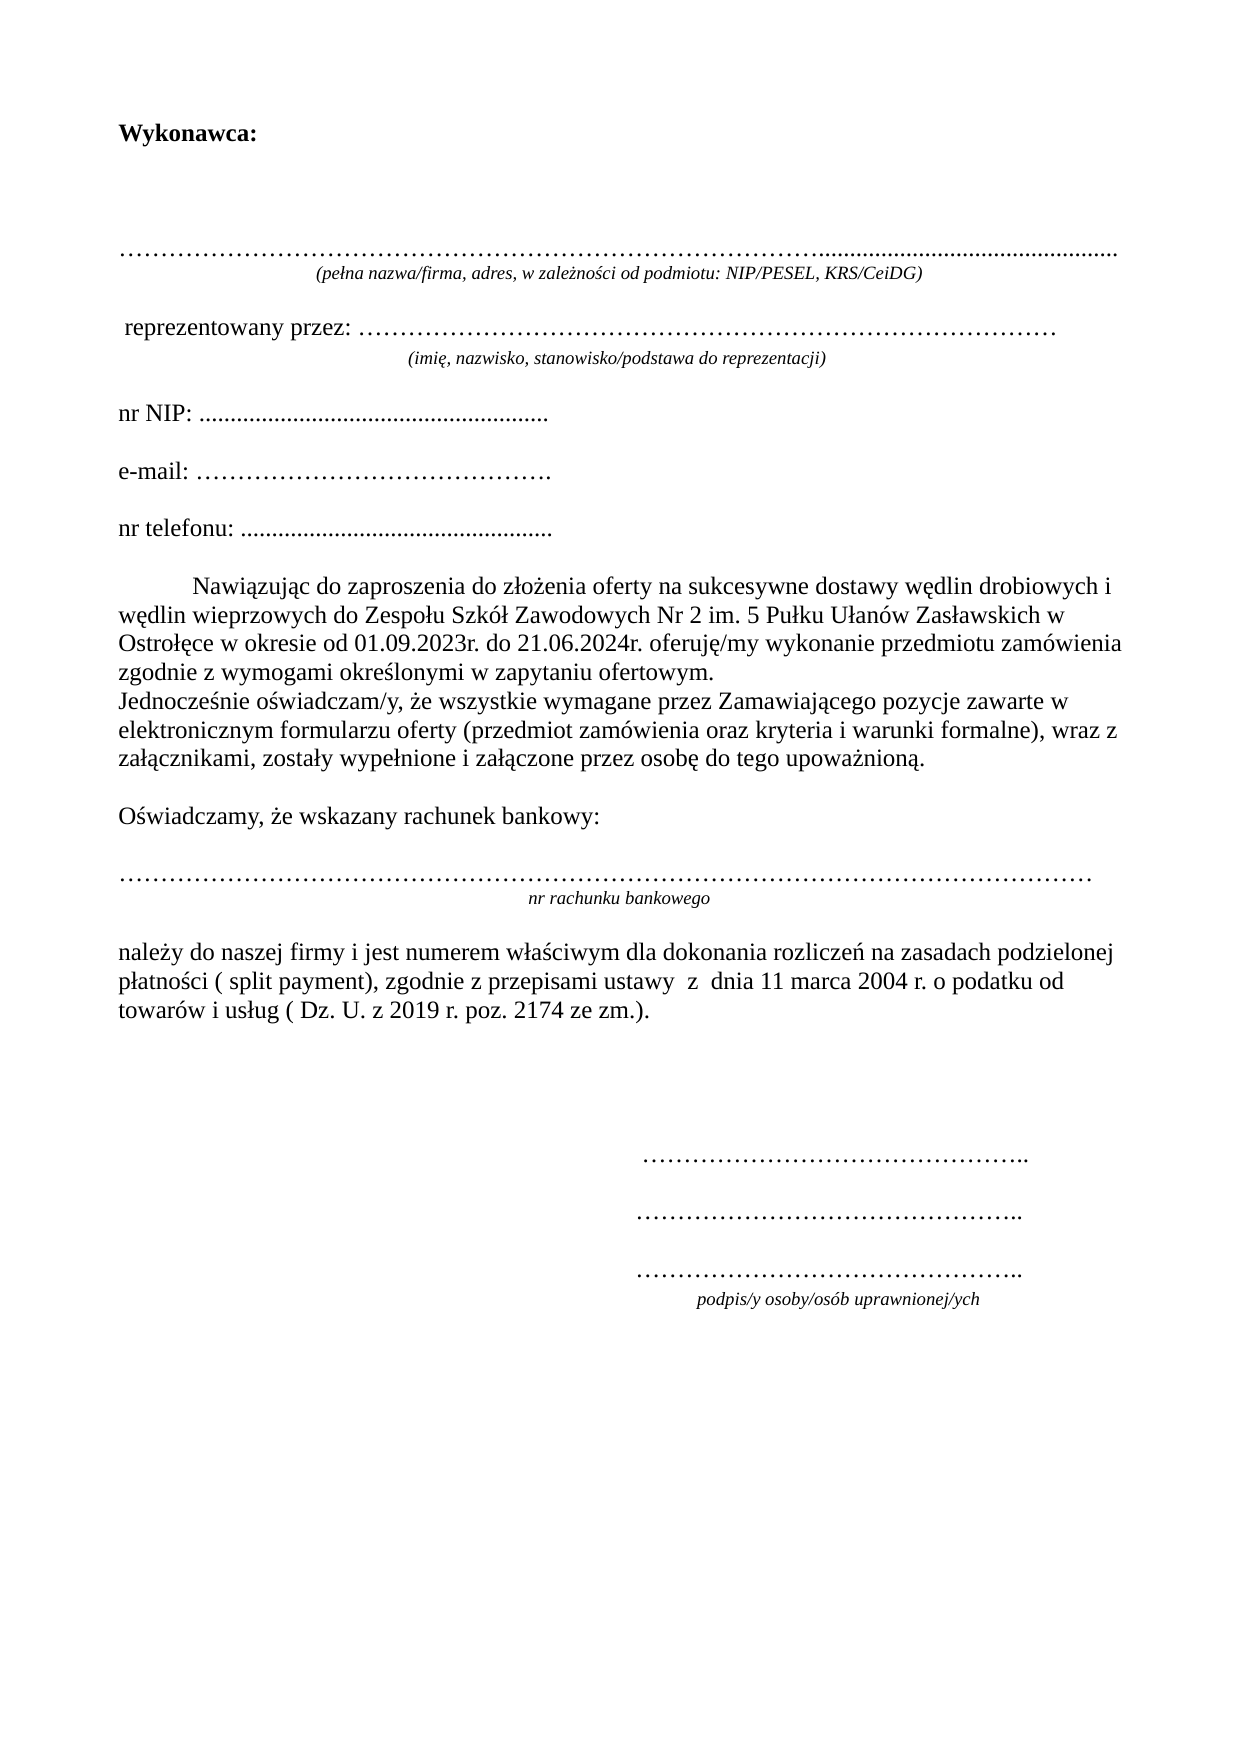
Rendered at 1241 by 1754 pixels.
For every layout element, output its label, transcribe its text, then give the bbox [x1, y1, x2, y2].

text ……………………………………………………………………………………………………… [118, 858, 1122, 887]
text reprezentowany przez: ………………………………………………………………………… [118, 312, 1122, 341]
text …………………………………………………………………………................................................ [118, 233, 1122, 262]
text (pełna nazwa/firma, adres, w zależności od podmiotu: NIP/PESEL, KRS/CeiDG) [118, 262, 1122, 283]
text e-mail: ……………………………………. [118, 456, 1122, 485]
text należy do naszej firmy i jest numerem właściwym dla dokonania rozliczeń na zasadach podzielonej płatności ( split payment), zgodnie z przepisami ustawy z dnia 11 marca 2004 r. o podatku od towarów i usług ( Dz. U. z 2019 r. poz. 2174 ze zm.). [118, 937, 1122, 1024]
text Nawiązując do zaproszenia do złożenia oferty na sukcesywne dostawy wędlin drobiowych i wędlin wieprzowych do Zespołu Szkół Zawodowych Nr 2 im. 5 Pułku Ułanów Zasławskich w Ostrołęce w okresie od 01.09.2023r. do 21.06.2024r. oferuję/my wykonanie przedmiotu zamówienia zgodnie z wymogami określonymi w zapytaniu ofertowym. [118, 571, 1122, 686]
text nr rachunku bankowego [118, 887, 1122, 909]
text nr NIP: ........................................................ [118, 398, 1122, 427]
text Wykonawca: [118, 118, 1122, 147]
text (imię, nazwisko, stanowisko/podstawa do reprezentacji) [118, 341, 1122, 370]
text ……………………………………….. [118, 1196, 1122, 1225]
text Oświadczamy, że wskazany rachunek bankowy: [118, 801, 1122, 830]
text Jednocześnie oświadczam/y, że wszystkie wymagane przez Zamawiającego pozycje zawarte w elektronicznym formularzu oferty (przedmiot zamówienia oraz kryteria i warunki formalne), wraz z załącznikami, zostały wypełnione i załączone przez osobę do tego upoważnioną. [118, 686, 1122, 772]
text nr telefonu: .................................................. [118, 513, 1122, 542]
text podpis/y osoby/osób uprawnionej/ych [118, 1282, 1122, 1311]
text ……………………………………….. [118, 1139, 1122, 1167]
text ……………………………………….. [118, 1254, 1122, 1282]
